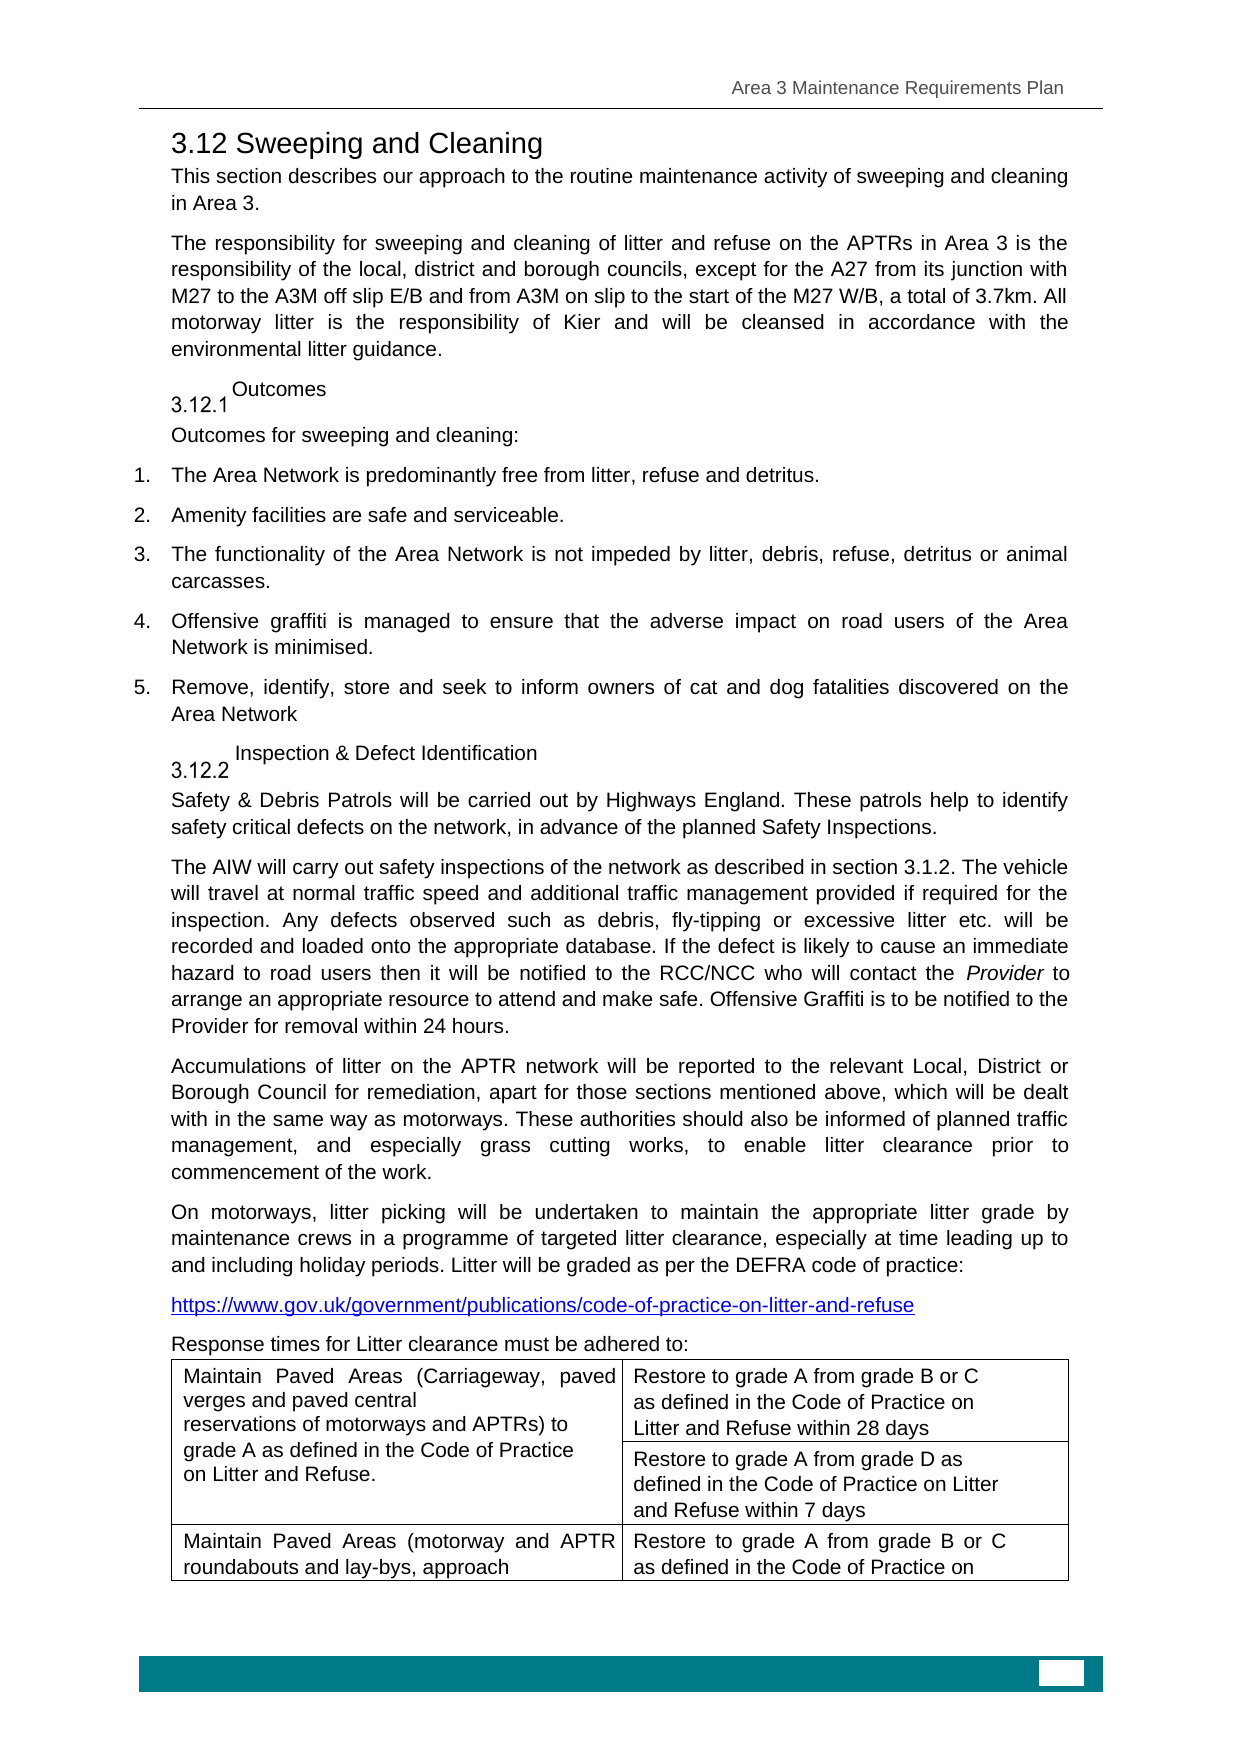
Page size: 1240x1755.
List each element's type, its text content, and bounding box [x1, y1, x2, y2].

list Remove, identify, store and seek to inform owners of cat and dog fatalities discovered on the Area Network [134, 675, 1070, 725]
subtitle 3.12 Sweeping and Cleaning [171, 126, 1119, 159]
list Amenity facilities are safe and serviceable. [134, 502, 1070, 526]
table_header Maintain Paved Areas (Carriageway, paved verges and paved central reservations of motorways and APTRs) to grade A as defined in the Code of Practice on Litter and Refuse. [172, 1360, 622, 1523]
table_header Restore to grade A from grade B or C as defined in the Code of Practice on Litter and Refuse within 28 days [623, 1360, 1068, 1441]
list Offensive graffiti is managed to ensure that the adverse impact on road users of the Area Network is minimised. [134, 608, 1070, 659]
table_cell Maintain Paved Areas (motorway and APTR roundabouts and lay-bys, approach [172, 1525, 622, 1580]
list The functionality of the Area Network is not impeded by litter, debris, refuse, detritus or animal carcasses. [134, 542, 1070, 593]
text On motorways, litter picking will be undertaken to maintain the appropriate litter grade by maintenance crews in a programme of targeted litter clearance, especially at time leading up to and including holiday periods. Litter will be graded as per the DEFRA code of practice: [171, 1200, 1070, 1277]
table_cell Restore to grade A from grade D as defined in the Code of Practice on Litter and Refuse within 7 days [623, 1442, 1068, 1523]
text Outcomes for sweeping and cleaning: [171, 423, 1070, 447]
text Safety & Debris Patrols will be carried out by Highways England. These patrols help to identify safety critical defects on the network, in advance of the planned Safety Inspections. [171, 788, 1070, 839]
text This section describes our approach to the routine maintenance activity of sweeping and cleaning in Area 3. [171, 164, 1070, 214]
text Outcomes [171, 376, 1070, 413]
text The AIW will carry out safety inspections of the network as described in section 3.1.2. The vehicle will travel at normal traffic speed and additional traffic management provided if required for the inspection. Any defects observed such as debris, fly-tipping or excessive litter etc. will be recorded and loaded onto the appropriate database. If the defect is likely to cause an immediate hazard to road users then it will be notified to the RCC/NCC who will contact the Provider to arrange an appropriate resource to attend and make safe. Offensive Graffiti is to be notified to the Provider for removal within 24 hours. [171, 854, 1070, 1038]
text https://www.gov.uk/government/publications/code-of-practice-on-litter-and-refuse [171, 1293, 1119, 1317]
table_cell Restore to grade A from grade B or C as defined in the Code of Practice on [623, 1525, 1068, 1580]
list The Area Network is predominantly free from litter, refuse and detritus. [134, 463, 1070, 487]
text Inspection & Defect Identification [171, 741, 1070, 778]
text The responsibility for sweeping and cleaning of litter and refuse on the APTRs in Area 3 is the responsibility of the local, district and borough councils, except for the A27 from its junction with M27 to the A3M off slip E/B and from A3M on slip to the start of the M27 W/B, a total of 3.7km. All motorway litter is the responsibility of Kier and will be cleansed in accordance with the environmental litter guidance. [171, 230, 1070, 361]
text Response times for Litter clearance must be adhered to: [171, 1332, 1070, 1356]
text Accumulations of litter on the APTR network will be reported to the relevant Local, District or Borough Council for remediation, apart for those sections mentioned above, which will be dealt with in the same way as motorways. These authorities should also be informed of planned traffic management, and especially grass cutting works, to enable litter clearance prior to commencement of the work. [171, 1054, 1070, 1184]
